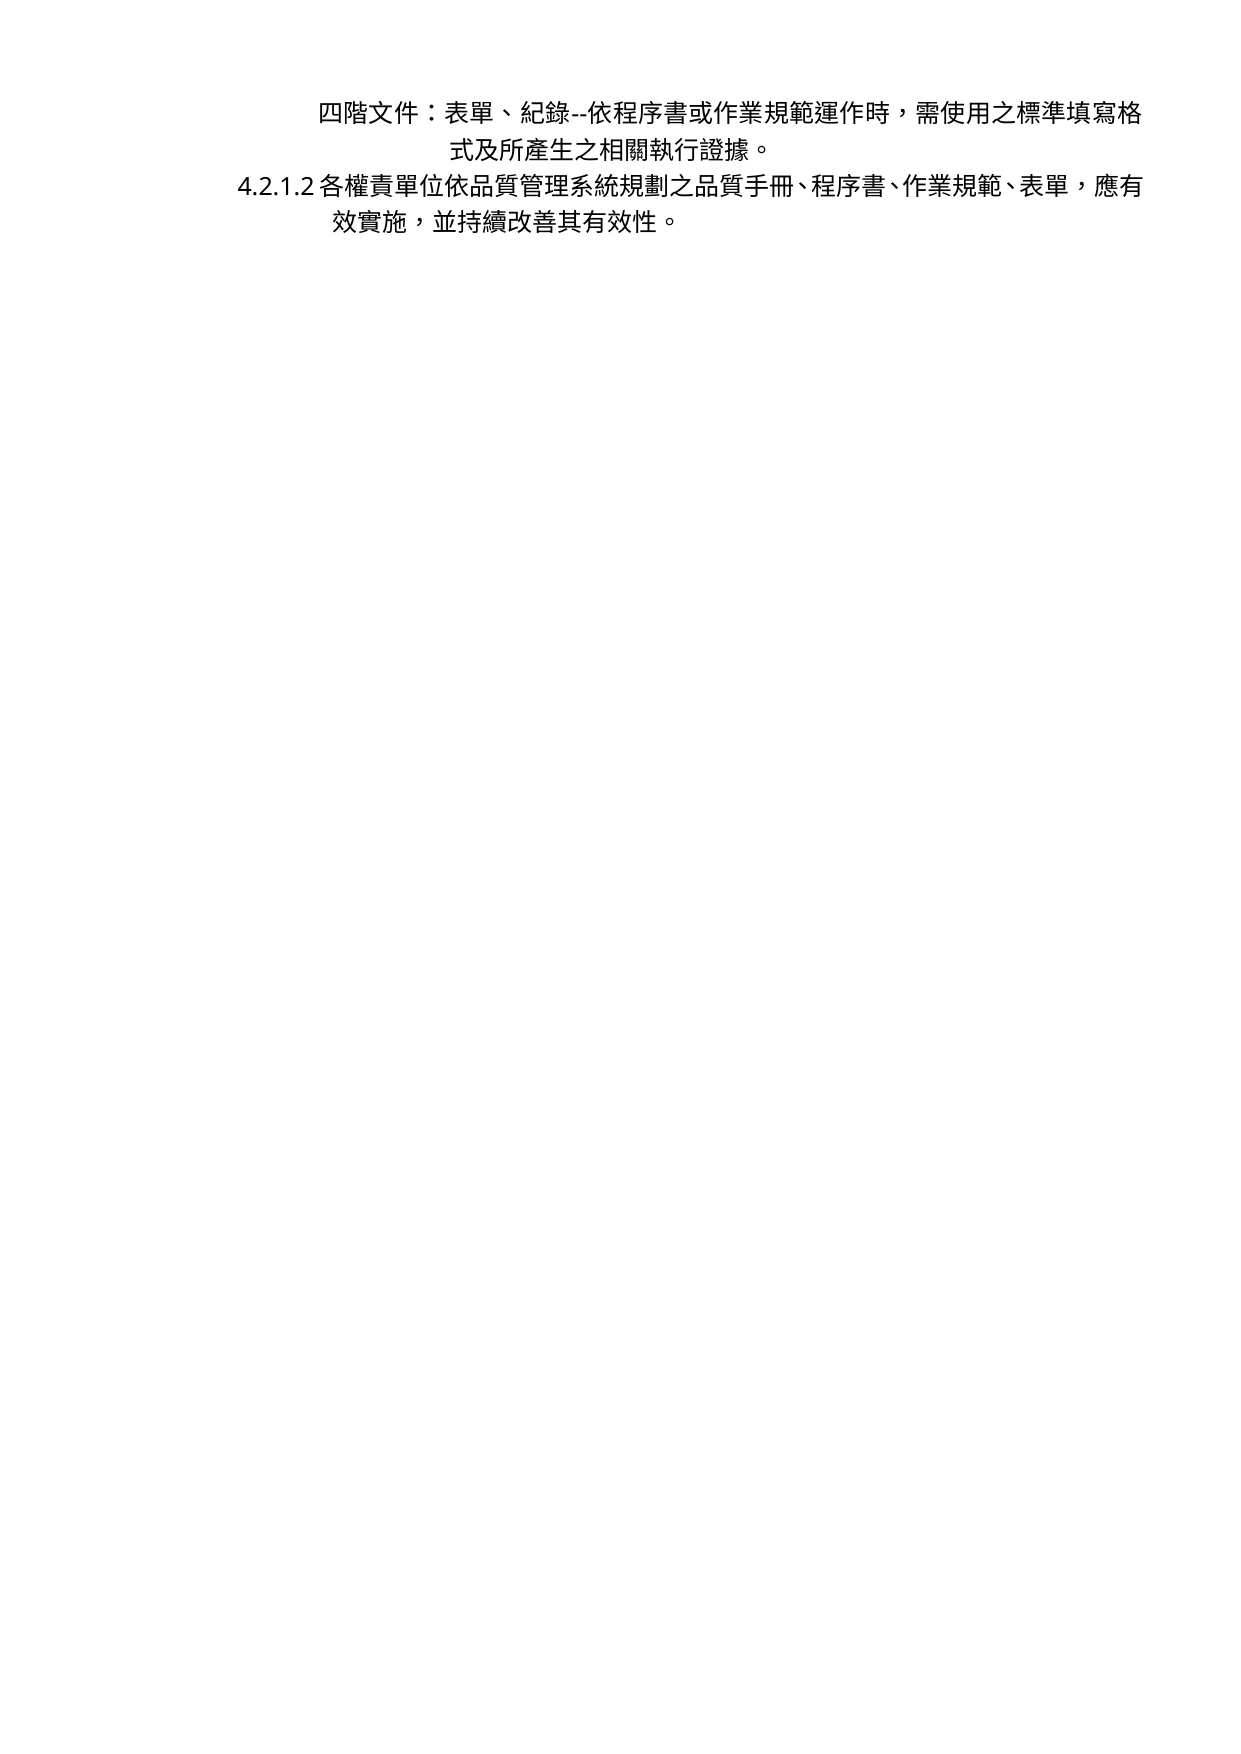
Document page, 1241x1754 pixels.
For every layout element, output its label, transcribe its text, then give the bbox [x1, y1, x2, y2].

text 4.2.1.2各權責單位依品質管理系統規劃之品質手冊、程序書、作業規範、表單，應有效實施，並持續改善其有效性。 [237, 166, 1144, 239]
text 四階文件：表單、紀錄--依程序書或作業規範運作時，需使用之標準填寫格式及所產生之相關執行證據。 [318, 94, 1144, 166]
